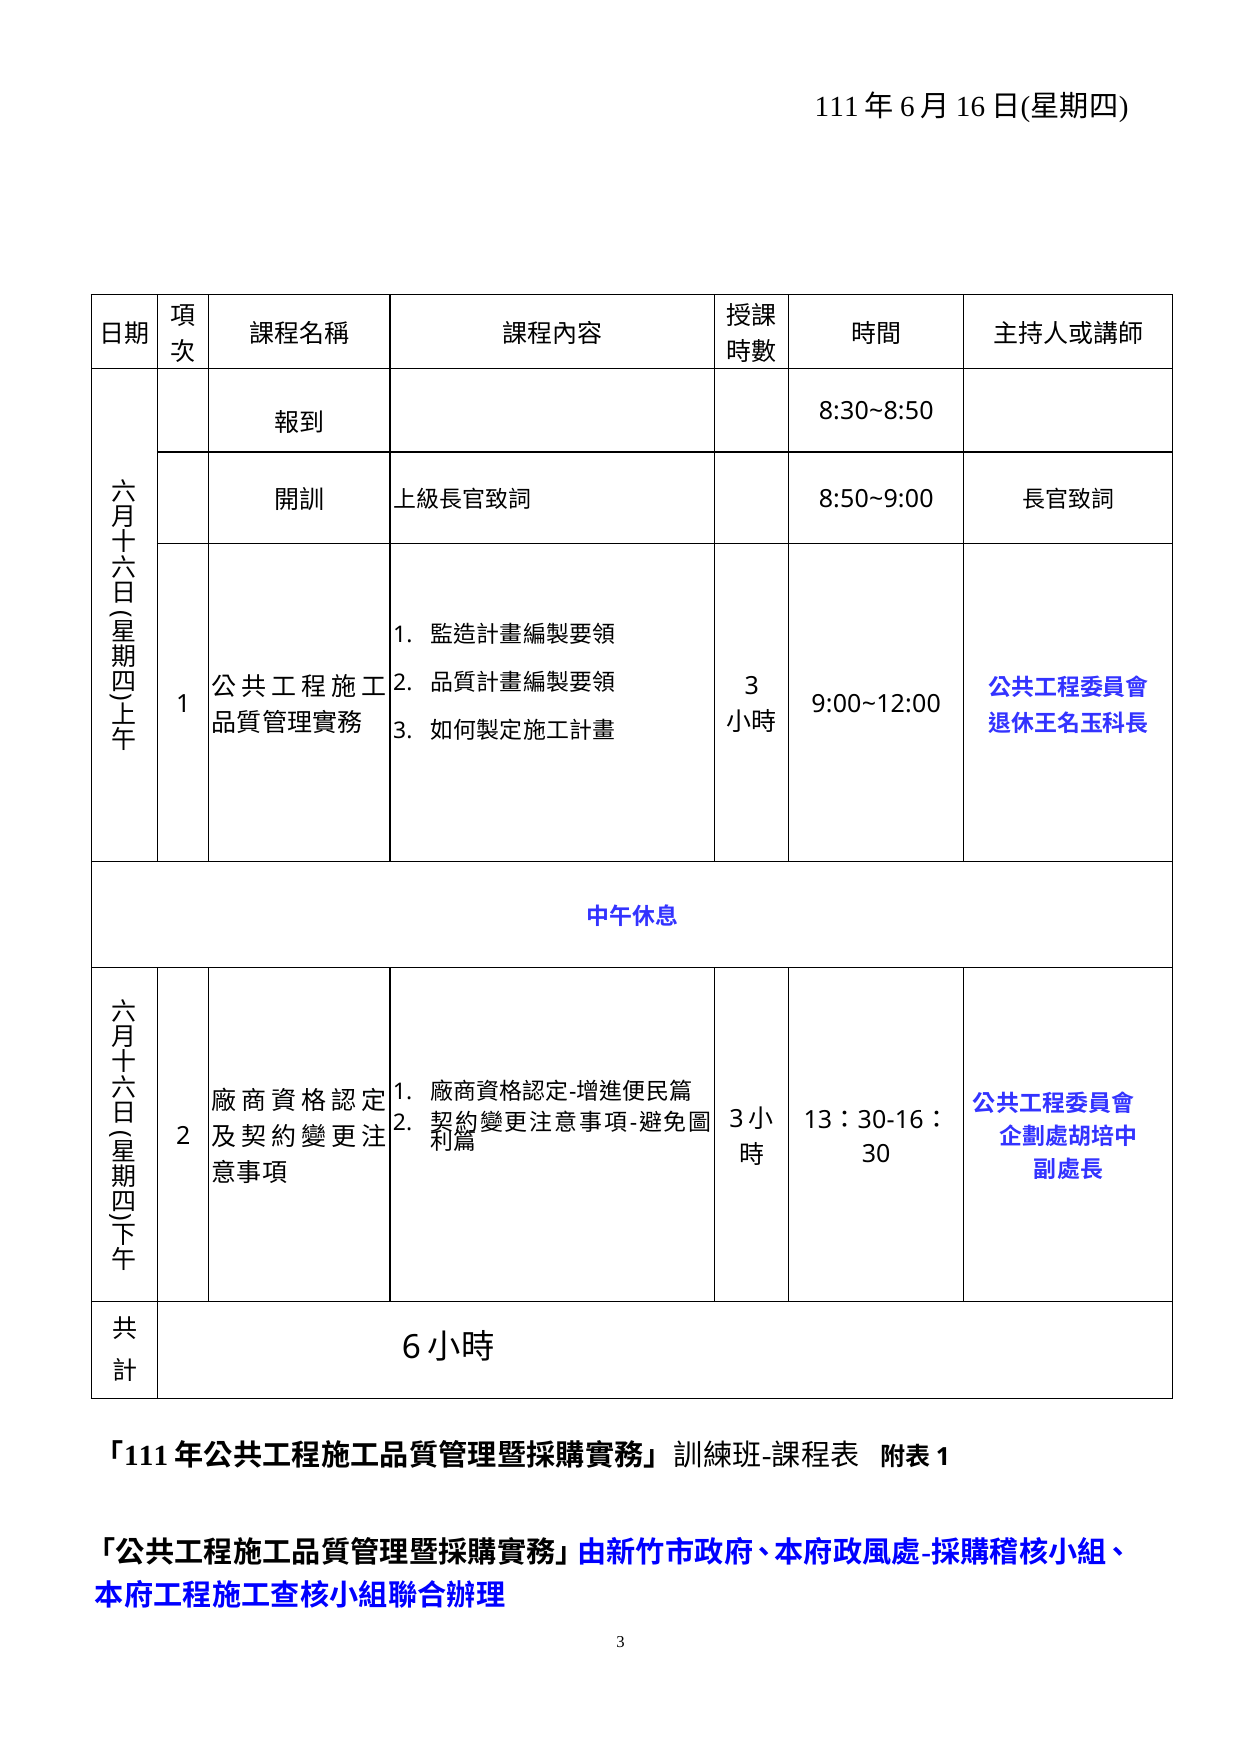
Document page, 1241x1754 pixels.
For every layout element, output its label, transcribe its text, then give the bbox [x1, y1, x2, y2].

table_cell 上級長官致詞 [391, 453, 714, 543]
table_header 項次 [158, 295, 208, 368]
table_header 授課 時數 [715, 295, 788, 368]
table_cell 8:30~8:50 [789, 369, 963, 451]
text 「111年公共工程施工品質管理暨採購實務」訓練班-課程表 附表1 [94, 1431, 1128, 1473]
table_cell 六月十六日 (星期四)上午 [92, 369, 157, 861]
table_cell 六月十六日 (星期四)下午 [92, 968, 157, 1301]
table_cell [158, 369, 208, 451]
table_header 課程名稱 [209, 295, 389, 368]
table_cell 6小時 [158, 1302, 1172, 1398]
table_header 主持人或講師 [964, 295, 1172, 368]
table_cell [964, 369, 1172, 451]
table_cell 公共工程施工品質管理實務 [209, 544, 389, 861]
table_cell 長官致詞 [964, 453, 1172, 543]
text 「公共工程施工品質管理暨採購實務」由新竹市政府、本府政風處-採購稽核小組、本府工程施工查核小組聯合辦理 [94, 1529, 1128, 1613]
text 111年6月16日(星期四) [154, 83, 1128, 125]
table_cell [715, 453, 788, 543]
table_cell [158, 453, 208, 543]
table_cell 2 [158, 968, 208, 1301]
table_cell [391, 369, 714, 451]
table_cell 開訓 [209, 453, 389, 543]
table_cell 13：30-16：30 [789, 968, 963, 1301]
table_cell 廠商資格認定及契約變更注意事項 [209, 968, 389, 1301]
table_cell [715, 369, 788, 451]
table_cell 報到 [209, 369, 389, 451]
table_header 課程內容 [391, 295, 714, 368]
table_header 時間 [789, 295, 963, 368]
table_cell 廠商資格認定-增進便民篇 契約變更注意事項-避免圖利篇 [391, 968, 714, 1301]
table_cell 監造計畫編製要領 品質計畫編製要領 如何製定施工計畫 [391, 544, 714, 861]
table_cell 9:00~12:00 [789, 544, 963, 861]
table_cell 公共工程委員會 企劃處胡培中 副處長 [964, 968, 1172, 1301]
table_cell 公共工程委員會 退休王名玉科長 [964, 544, 1172, 861]
table_cell 3 小時 [715, 544, 788, 861]
table_cell 3小時 [715, 968, 788, 1301]
table_header 日期 [92, 295, 157, 368]
table_cell 8:50~9:00 [789, 453, 963, 543]
table_cell 中午休息 [92, 862, 1172, 967]
table_cell 共 計 [92, 1302, 157, 1398]
table_cell 1 [158, 544, 208, 861]
